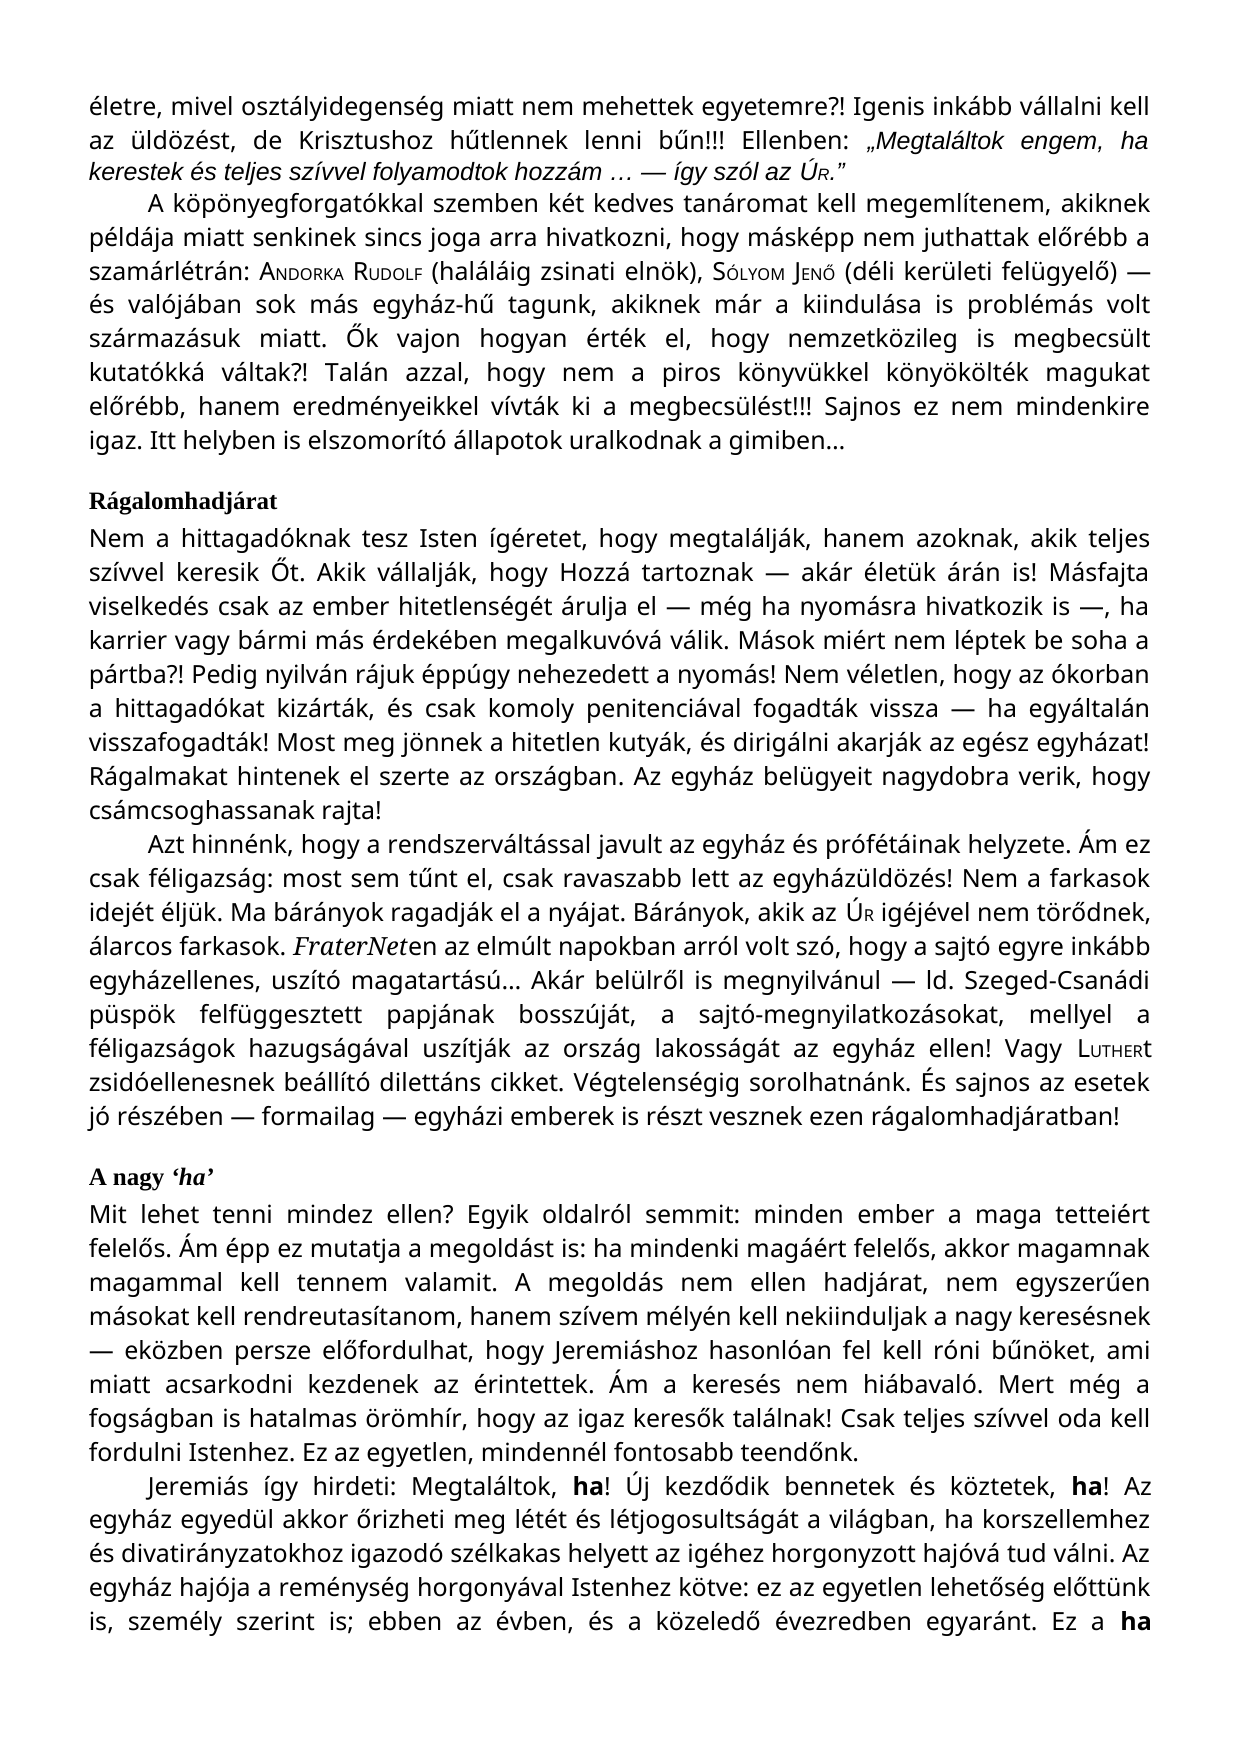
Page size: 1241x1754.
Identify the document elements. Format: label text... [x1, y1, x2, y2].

text A köpönyegforgatókkal szemben két kedves tanáromat kell megemlítenem, akiknek példája miatt senkinek sincs joga arra hivatkozni, hogy másképp nem juthattak előrébb a szamárlétrán: Andorka Rudolf (haláláig zsinati elnök), Sólyom Jenő (déli kerületi felügyelő) — és valójában sok más egyház-hű tagunk, akiknek már a kiindulása is problémás volt származásuk miatt. Ők vajon hogyan érték el, hogy nemzetközileg is megbecsült kutatókká váltak?! Talán azzal, hogy nem a piros könyvükkel könyökölték magukat előrébb, hanem eredményeikkel vívták ki a megbecsülést!!! Sajnos ez nem mindenkire igaz. Itt helyben is elszomorító állapotok uralkodnak a gimiben… [88, 185, 1152, 457]
subtitle A nagy ‘ha’ [88, 1162, 1152, 1191]
text életre, mivel osztályidegenség miatt nem mehettek egyetemre?! Igenis inkább vállalni kell az üldözést, de Krisztushoz hűtlennek lenni bűn!!! Ellenben: „Megtaláltok engem, ha kerestek és teljes szívvel folyamodtok hozzám … — így szól az Úr.” [88, 88, 1152, 185]
text Nem a hittagadóknak tesz Isten ígéretet, hogy megtalálják, hanem azoknak, akik teljes szívvel keresik Őt. Akik vállalják, hogy Hozzá tartoznak — akár életük árán is! Másfajta viselkedés csak az ember hitetlenségét árulja el — még ha nyomásra hivatkozik is —, ha karrier vagy bármi más érdekében megalkuvóvá válik. Mások miért nem léptek be soha a pártba?! Pedig nyilván rájuk éppúgy nehezedett a nyomás! Nem véletlen, hogy az ókorban a hittagadókat kizárták, és csak komoly penitenciával fogadták vissza — ha egyáltalán visszafogadták! Most meg jönnek a hitetlen kutyák, és dirigálni akarják az egész egyházat! Rágalmakat hintenek el szerte az országban. Az egyház belügyeit nagydobra verik, hogy csámcsoghassanak rajta! [88, 521, 1152, 827]
text Azt hinnénk, hogy a rendszerváltással javult az egyház és prófétáinak helyzete. Ám ez csak féligazság: most sem tűnt el, csak ravaszabb lett az egyházüldözés! Nem a farkasok idejét éljük. Ma bárányok ragadják el a nyájat. Bárányok, akik az Úr igéjével nem törődnek, álarcos farkasok. FraterNeten az elmúlt napokban arról volt szó, hogy a sajtó egyre inkább egyházellenes, uszító magatartású… Akár belülről is megnyilvánul — ld. Szeged-Csanádi püspök felfüggesztett papjának bosszúját, a sajtó-megnyilatkozásokat, mellyel a féligazságok hazugságával uszítják az ország lakosságát az egyház ellen! Vagy Luthert zsidóellenesnek beállító dilettáns cikket. Végtelenségig sorolhatnánk. És sajnos az esetek jó részében — formailag — egyházi emberek is részt vesznek ezen rágalomhadjáratban! [88, 827, 1152, 1132]
text Mit lehet tenni mindez ellen? Egyik oldalról semmit: minden ember a maga tetteiért felelős. Ám épp ez mutatja a megoldást is: ha mindenki magáért felelős, akkor magamnak magammal kell tennem valamit. A megoldás nem ellen hadjárat, nem egyszerűen másokat kell rendreutasítanom, hanem szívem mélyén kell nekiinduljak a nagy keresésnek — eközben persze előfordulhat, hogy Jeremiáshoz hasonlóan fel kell róni bűnöket, ami miatt acsarkodni kezdenek az érintettek. Ám a keresés nem hiábavaló. Mert még a fogságban is hatalmas örömhír, hogy az igaz keresők találnak! Csak teljes szívvel oda kell fordulni Istenhez. Ez az egyetlen, mindennél fontosabb teendőnk. [88, 1196, 1152, 1468]
text Jeremiás így hirdeti: Megtaláltok, ha! Új kezdődik bennetek és köztetek, ha! Az egyház egyedül akkor őrizheti meg létét és létjogosultságát a világban, ha korszellemhez és divatirányzatokhoz igazodó szélkakas helyett az igéhez horgonyzott hajóvá tud válni. Az egyház hajója a reménység horgonyával Istenhez kötve: ez az egyetlen lehetőség előttünk is, személy szerint is; ebben az évben, és a közeledő évezredben egyaránt. Ez a ha [88, 1468, 1152, 1638]
subtitle Rágalomhadjárat [88, 486, 1152, 515]
